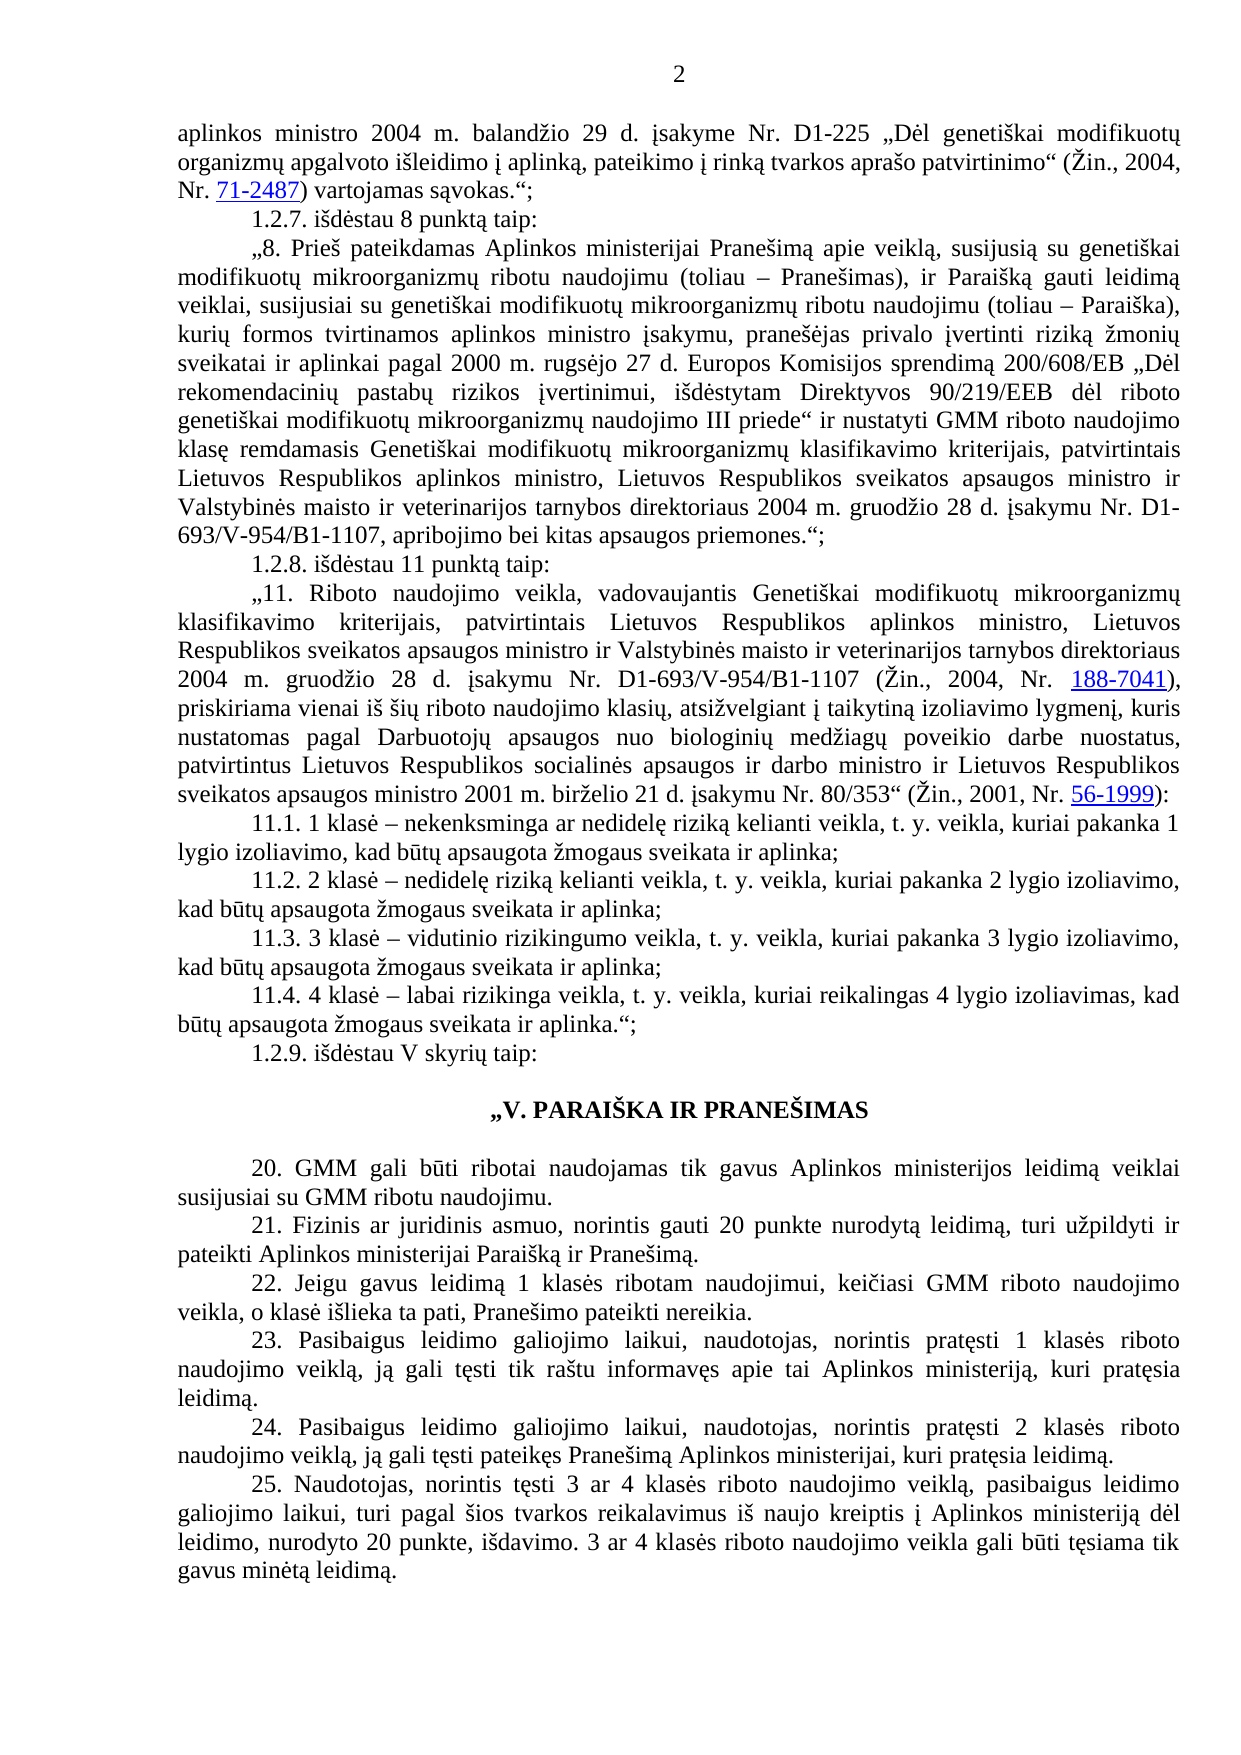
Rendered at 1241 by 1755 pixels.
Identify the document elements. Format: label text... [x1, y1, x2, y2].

text 1.2.8. išdėstau 11 punktą taip: [177, 549, 1181, 578]
text 11.2. 2 klasė – nedidelę riziką kelianti veikla, t. y. veikla, kuriai pakanka 2 lygio izoliavimo, kad būtų apsaugota žmogaus sveikata ir aplinka; [177, 866, 1181, 923]
text 11.4. 4 klasė – labai rizikinga veikla, t. y. veikla, kuriai reikalingas 4 lygio izoliavimas, kad būtų apsaugota žmogaus sveikata ir aplinka.“; [177, 981, 1181, 1038]
text aplinkos ministro 2004 m. balandžio 29 d. įsakyme Nr. D1-225 „Dėl genetiškai modifikuotų organizmų apgalvoto išleidimo į aplinką, pateikimo į rinką tvarkos aprašo patvirtinimo“ (Žin., 2004, Nr. 71-2487) vartojamas sąvokas.“; [177, 118, 1181, 204]
text 1.2.9. išdėstau V skyrių taip: [177, 1038, 1181, 1067]
text 1.2.7. išdėstau 8 punktą taip: [177, 204, 1181, 233]
text 11.1. 1 klasė – nekenksminga ar nedidelę riziką kelianti veikla, t. y. veikla, kuriai pakanka 1 lygio izoliavimo, kad būtų apsaugota žmogaus sveikata ir aplinka; [177, 808, 1181, 866]
text „8. Prieš pateikdamas Aplinkos ministerijai Pranešimą apie veiklą, susijusią su genetiškai modifikuotų mikroorganizmų ribotu naudojimu (toliau – Pranešimas), ir Paraišką gauti leidimą veiklai, susijusiai su genetiškai modifikuotų mikroorganizmų ribotu naudojimu (toliau – Paraiška), kurių formos tvirtinamos aplinkos ministro įsakymu, pranešėjas privalo įvertinti riziką žmonių sveikatai ir aplinkai pagal 2000 m. rugsėjo 27 d. Europos Komisijos sprendimą 200/608/EB „Dėl rekomendacinių pastabų rizikos įvertinimui, išdėstytam Direktyvos 90/219/EEB dėl riboto genetiškai modifikuotų mikroorganizmų naudojimo III priede“ ir nustatyti GMM riboto naudojimo klasę remdamasis Genetiškai modifikuotų mikroorganizmų klasifikavimo kriterijais, patvirtintais Lietuvos Respublikos aplinkos ministro, Lietuvos Respublikos sveikatos apsaugos ministro ir Valstybinės maisto ir veterinarijos tarnybos direktoriaus 2004 m. gruodžio 28 d. įsakymu Nr. D1-693/V-954/B1-1107, apribojimo bei kitas apsaugos priemones.“; [177, 233, 1181, 549]
text 25. Naudotojas, norintis tęsti 3 ar 4 klasės riboto naudojimo veiklą, pasibaigus leidimo galiojimo laikui, turi pagal šios tvarkos reikalavimus iš naujo kreiptis į Aplinkos ministeriją dėl leidimo, nurodyto 20 punkte, išdavimo. 3 ar 4 klasės riboto naudojimo veikla gali būti tęsiama tik gavus minėtą leidimą. [177, 1469, 1181, 1584]
text 24. Pasibaigus leidimo galiojimo laikui, naudotojas, norintis pratęsti 2 klasės riboto naudojimo veiklą, ją gali tęsti pateikęs Pranešimą Aplinkos ministerijai, kuri pratęsia leidimą. [177, 1412, 1181, 1469]
text 11.3. 3 klasė – vidutinio rizikingumo veikla, t. y. veikla, kuriai pakanka 3 lygio izoliavimo, kad būtų apsaugota žmogaus sveikata ir aplinka; [177, 923, 1181, 981]
text 21. Fizinis ar juridinis asmuo, norintis gauti 20 punkte nurodytą leidimą, turi užpildyti ir pateikti Aplinkos ministerijai Paraišką ir Pranešimą. [177, 1211, 1181, 1268]
text „11. Riboto naudojimo veikla, vadovaujantis Genetiškai modifikuotų mikroorganizmų klasifikavimo kriterijais, patvirtintais Lietuvos Respublikos aplinkos ministro, Lietuvos Respublikos sveikatos apsaugos ministro ir Valstybinės maisto ir veterinarijos tarnybos direktoriaus 2004 m. gruodžio 28 d. įsakymu Nr. D1-693/V-954/B1-1107 (Žin., 2004, Nr. 188-7041), priskiriama vienai iš šių riboto naudojimo klasių, atsižvelgiant į taikytiną izoliavimo lygmenį, kuris nustatomas pagal Darbuotojų apsaugos nuo biologinių medžiagų poveikio darbe nuostatus, patvirtintus Lietuvos Respublikos socialinės apsaugos ir darbo ministro ir Lietuvos Respublikos sveikatos apsaugos ministro 2001 m. birželio 21 d. įsakymu Nr. 80/353“ (Žin., 2001, Nr. 56-1999): [177, 578, 1181, 808]
text 23. Pasibaigus leidimo galiojimo laikui, naudotojas, norintis pratęsti 1 klasės riboto naudojimo veiklą, ją gali tęsti tik raštu informavęs apie tai Aplinkos ministeriją, kuri pratęsia leidimą. [177, 1326, 1181, 1412]
text „V. PARAIŠKA IR PRANEŠIMAS [177, 1096, 1181, 1124]
text 22. Jeigu gavus leidimą 1 klasės ribotam naudojimui, keičiasi GMM riboto naudojimo veikla, o klasė išlieka ta pati, Pranešimo pateikti nereikia. [177, 1268, 1181, 1326]
text 20. GMM gali būti ribotai naudojamas tik gavus Aplinkos ministerijos leidimą veiklai susijusiai su GMM ribotu naudojimu. [177, 1153, 1181, 1211]
